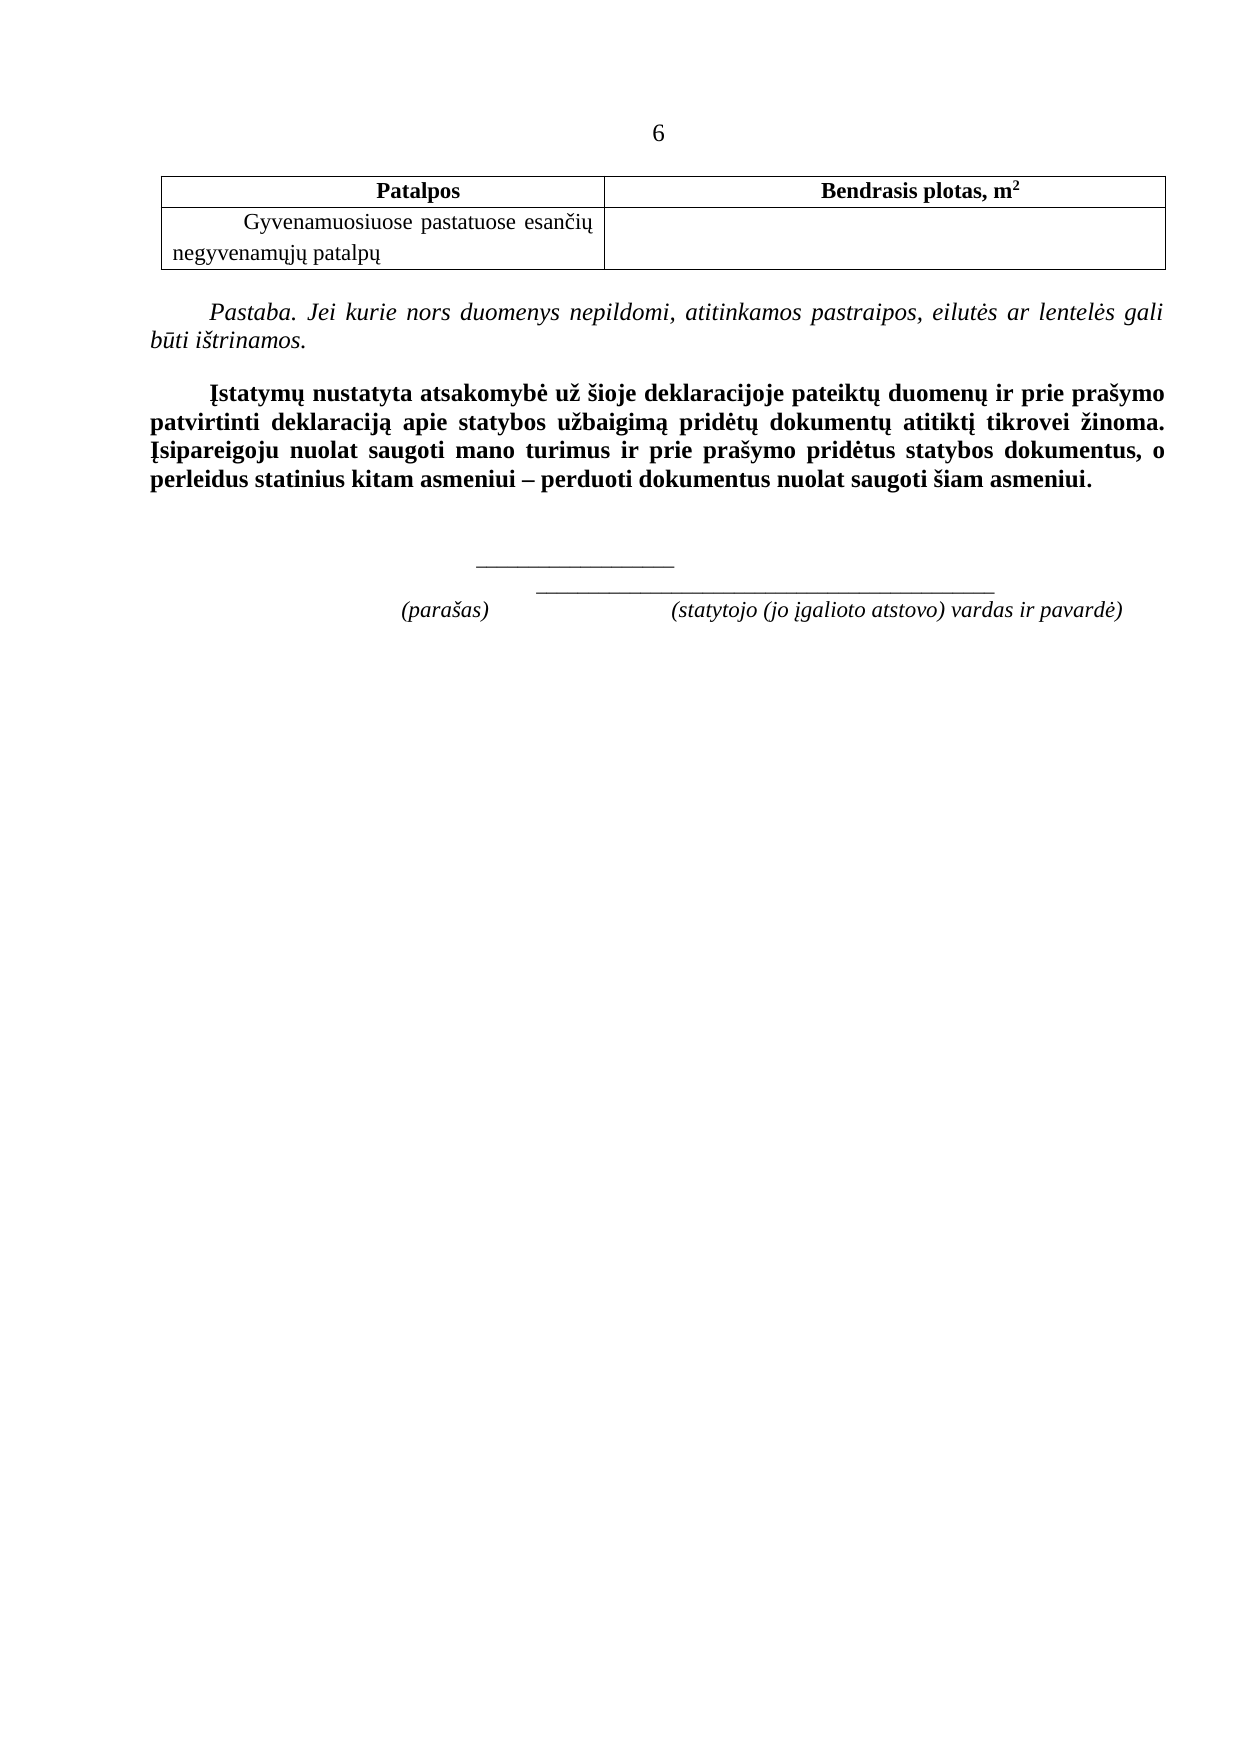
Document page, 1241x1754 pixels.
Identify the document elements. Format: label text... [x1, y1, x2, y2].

table_cell [605, 208, 1165, 269]
text Pastaba. Jei kurie nors duomenys nepildomi, atitinkamos pastraipos, eilutės ar lentelės gali būti ištrinamos. [150, 297, 1167, 354]
text ___________________ ____________________________________________ (parašas) (statytojo (jo įgalioto atstovo) vardas ir pavardė) [401, 546, 1167, 649]
table_cell Patalpos [162, 177, 604, 207]
table_cell Bendrasis plotas, m2 [605, 177, 1165, 207]
table_cell Gyvenamuosiuose pastatuose esančių negyvenamųjų patalpų [162, 208, 604, 269]
text Įstatymų nustatyta atsakomybė už šioje deklaracijoje pateiktų duomenų ir prie prašymo patvirtinti deklaraciją apie statybos užbaigimą pridėtų dokumentų atitiktį tikrovei žinoma. Įsipareigoju nuolat saugoti mano turimus ir prie prašymo pridėtus statybos dokumentus, o perleidus statinius kitam asmeniui – perduoti dokumentus nuolat saugoti šiam asmeniui. [150, 378, 1167, 493]
